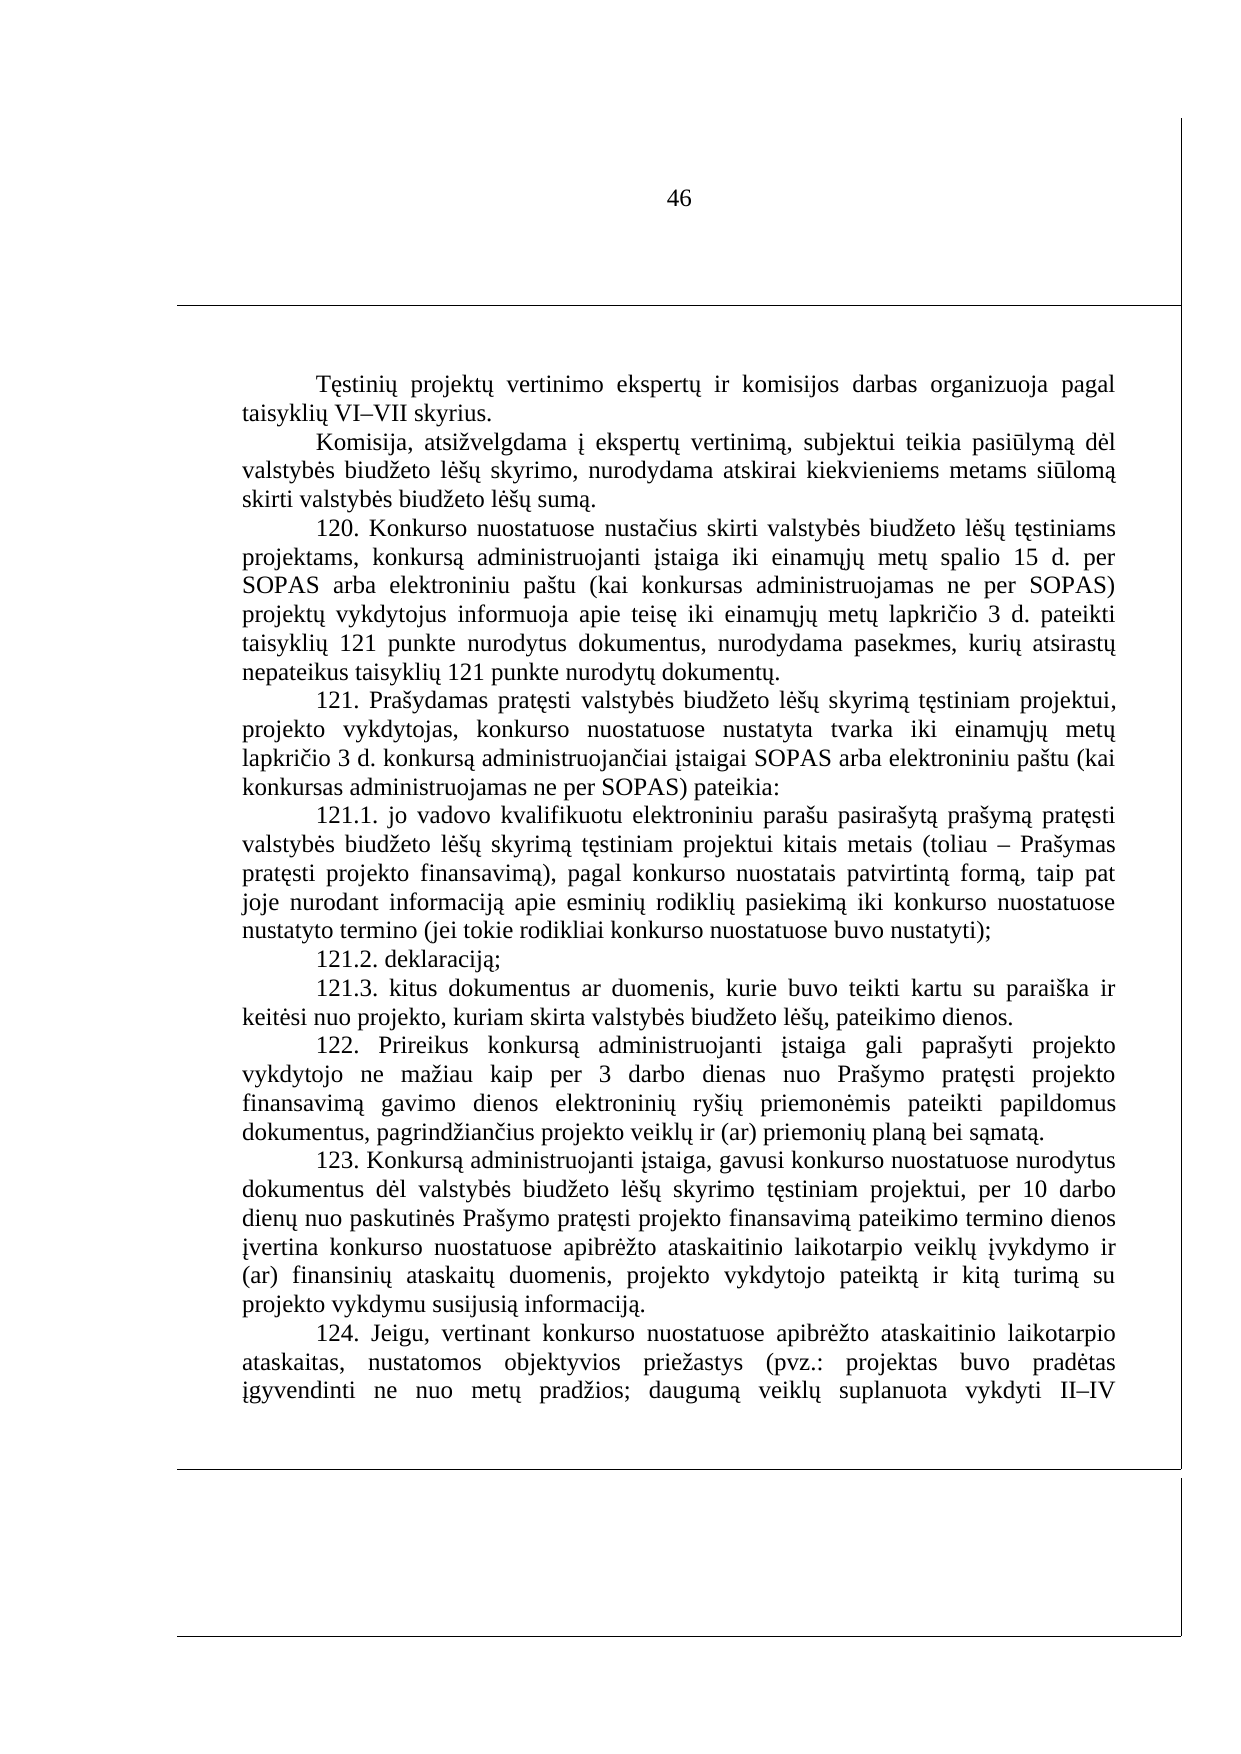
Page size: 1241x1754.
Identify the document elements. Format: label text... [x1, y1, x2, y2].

text 123. Konkursą administruojanti įstaiga, gavusi konkurso nuostatuose nurodytus dokumentus dėl valstybės biudžeto lėšų skyrimo tęstiniam projektui, per 10 darbo dienų nuo paskutinės Prašymo pratęsti projekto finansavimą pateikimo termino dienos įvertina konkurso nuostatuose apibrėžto ataskaitinio laikotarpio veiklų įvykdymo ir (ar) finansinių ataskaitų duomenis, projekto vykdytojo pateiktą ir kitą turimą su projekto vykdymu susijusią informaciją. [177, 1146, 1181, 1318]
text 122. Prireikus konkursą administruojanti įstaiga gali paprašyti projekto vykdytojo ne mažiau kaip per 3 darbo dienas nuo Prašymo pratęsti projekto finansavimą gavimo dienos elektroninių ryšių priemonėmis pateikti papildomus dokumentus, pagrindžiančius projekto veiklų ir (ar) priemonių planą bei sąmatą. [177, 1031, 1181, 1146]
text 121. Prašydamas pratęsti valstybės biudžeto lėšų skyrimą tęstiniam projektui, projekto vykdytojas, konkurso nuostatuose nustatyta tvarka iki einamųjų metų lapkričio 3 d. konkursą administruojančiai įstaigai SOPAS arba elektroniniu paštu (kai konkursas administruojamas ne per SOPAS) pateikia: [177, 686, 1181, 801]
text 120. Konkurso nuostatuose nustačius skirti valstybės biudžeto lėšų tęstiniams projektams, konkursą administruojanti įstaiga iki einamųjų metų spalio 15 d. per SOPAS arba elektroniniu paštu (kai konkursas administruojamas ne per SOPAS) projektų vykdytojus informuoja apie teisę iki einamųjų metų lapkričio 3 d. pateikti taisyklių 121 punkte nurodytus dokumentus, nurodydama pasekmes, kurių atsirastų nepateikus taisyklių 121 punkte nurodytų dokumentų. [177, 513, 1181, 686]
text 121.3. kitus dokumentus ar duomenis, kurie buvo teikti kartu su paraiška ir keitėsi nuo projekto, kuriam skirta valstybės biudžeto lėšų, pateikimo dienos. [177, 973, 1181, 1031]
text 121.2. deklaraciją; [177, 944, 1181, 973]
text 124. Jeigu, vertinant konkurso nuostatuose apibrėžto ataskaitinio laikotarpio ataskaitas, nustatomos objektyvios priežastys (pvz.: projektas buvo pradėtas įgyvendinti ne nuo metų pradžios; daugumą veiklų suplanuota vykdyti II–IV [177, 1318, 1181, 1469]
text Tęstinių projektų vertinimo ekspertų ir komisijos darbas organizuoja pagal taisyklių VI–VII skyrius. [177, 305, 1181, 427]
text Komisija, atsižvelgdama į ekspertų vertinimą, subjektui teikia pasiūlymą dėl valstybės biudžeto lėšų skyrimo, nurodydama atskirai kiekvieniems metams siūlomą skirti valstybės biudžeto lėšų sumą. [177, 427, 1181, 513]
text 121.1. jo vadovo kvalifikuotu elektroniniu parašu pasirašytą prašymą pratęsti valstybės biudžeto lėšų skyrimą tęstiniam projektui kitais metais (toliau – Prašymas pratęsti projekto finansavimą), pagal konkurso nuostatais patvirtintą formą, taip pat joje nurodant informaciją apie esminių rodiklių pasiekimą iki konkurso nuostatuose nustatyto termino (jei tokie rodikliai konkurso nuostatuose buvo nustatyti); [177, 801, 1181, 944]
